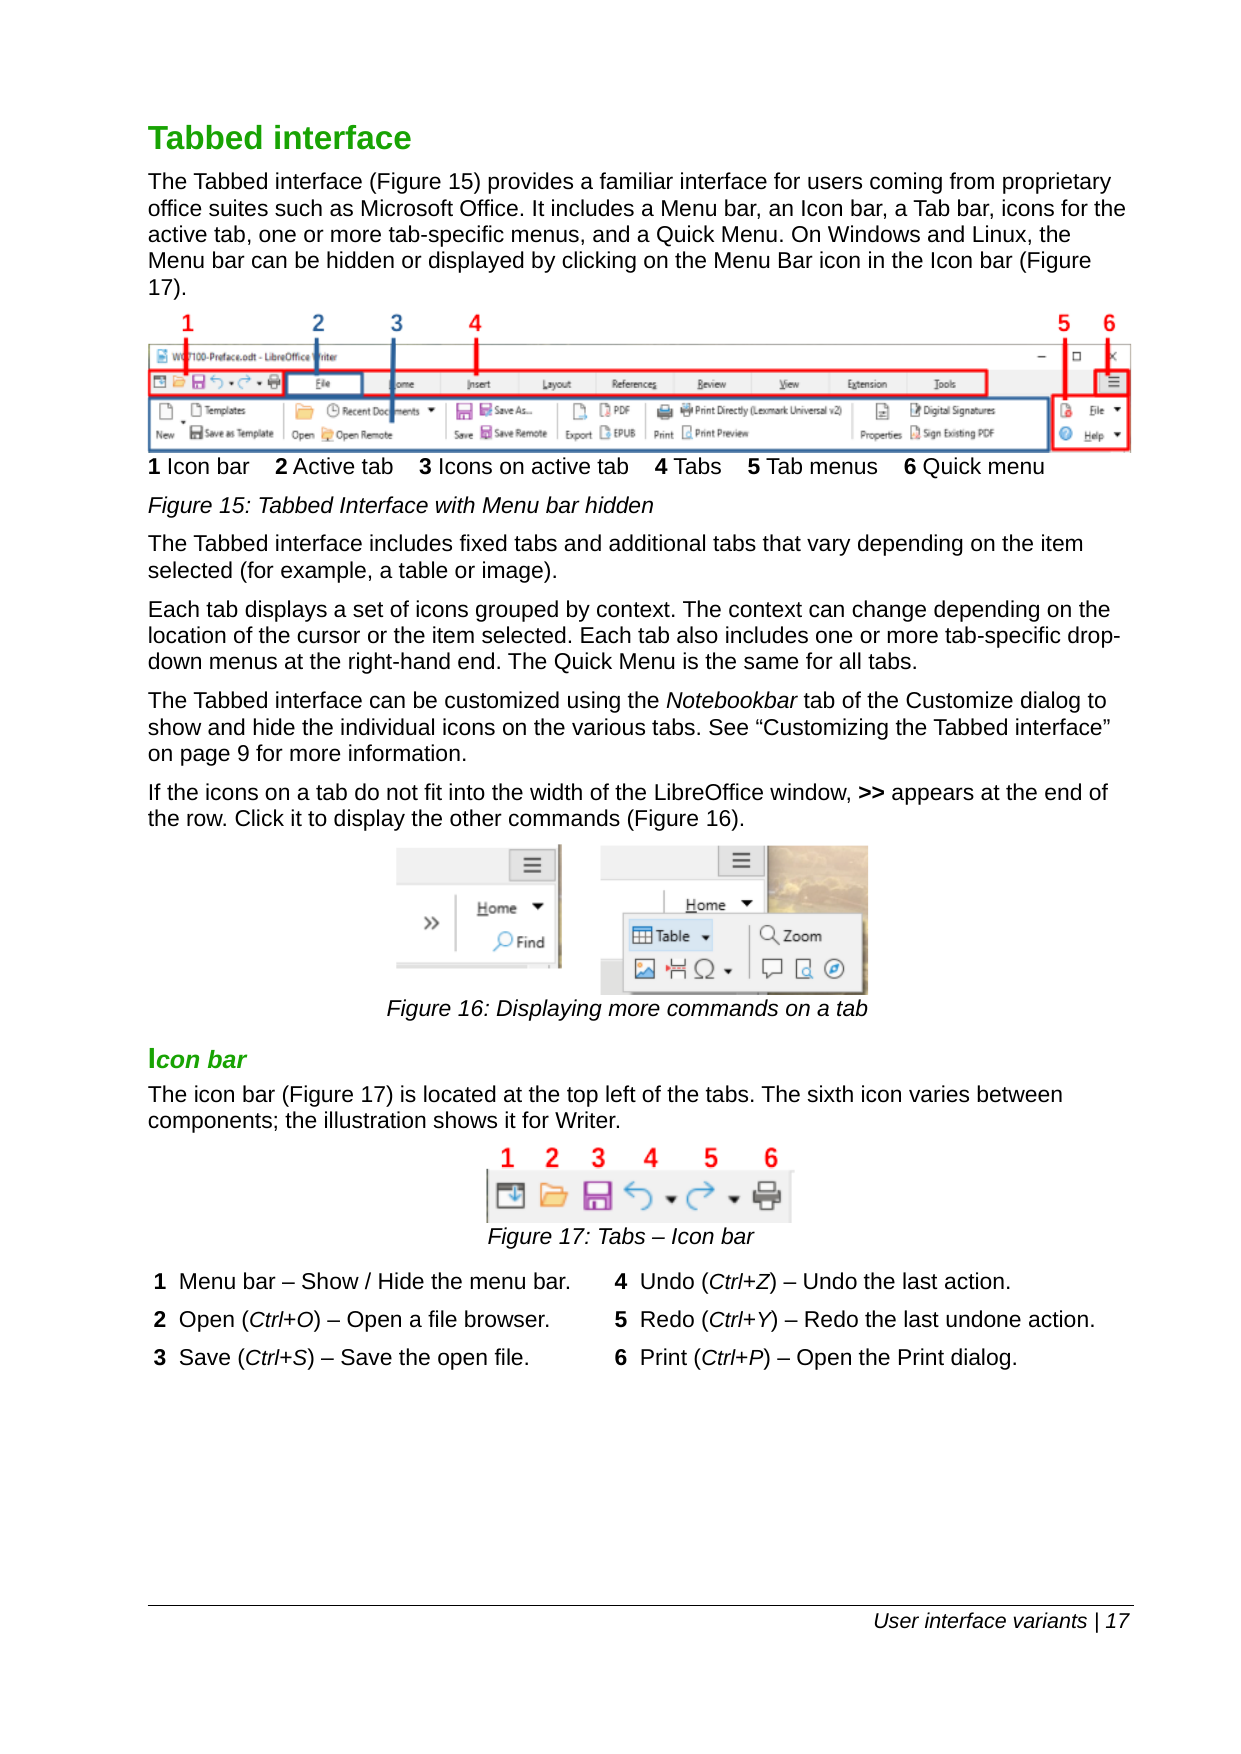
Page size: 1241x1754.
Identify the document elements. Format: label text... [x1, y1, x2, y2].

text The Tabbed interface (Figure 15) provides a familiar interface for users coming from proprietary office suites such as Microsoft Office. It includes a Menu bar, an Icon bar, a Tab bar, icons for the active tab, one or more tab-specific menus, and a Quick Menu. On Windows and Linux, the Menu bar can be hidden or displayed by clicking on the Menu Bar icon in the Icon bar (Figure 17). [148, 168, 1134, 300]
text Each tab displays a set of icons grouped by context. The context can change depending on the location of the cursor or the item selected. Each tab also includes one or more tab-specific drop-down menus at the right-hand end. The Quick Menu is the same for all tabs. [148, 596, 1134, 675]
table_cell 6 Print (Ctrl+P) – Open the Print dialog. [609, 1338, 1134, 1376]
table_cell 3 Save (Ctrl+S) – Save the open file. [148, 1338, 608, 1376]
picture [395, 843, 869, 995]
text Figure 15: Tabbed Interface with Menu bar hidden [148, 492, 1131, 518]
table_header 4 Undo (Ctrl+Z) – Undo the last action. [609, 1263, 1134, 1300]
text The icon bar (Figure 17) is located at the top left of the tabs. The sixth icon varies between components; the illustration shows it for Writer. [148, 1081, 1134, 1134]
table_header 1 Menu bar – Show / Hide the menu bar. [148, 1263, 608, 1300]
text The Tabbed interface includes fixed tabs and additional tabs that vary depending on the item selected (for example, a table or image). [148, 530, 1134, 583]
picture [485, 1146, 795, 1223]
text The Tabbed interface can be customized using the Notebookbar tab of the Customize dialog to show and hide the individual icons on the various tabs. See “Customizing the Tabbed interface” on page 9 for more information. [148, 687, 1134, 766]
text Figure 16: Displaying more commands on a tab [386, 844, 895, 1021]
subtitle Icon bar [148, 1042, 1134, 1075]
picture [147, 312, 1132, 453]
table_cell 2 Open (Ctrl+O) – Open a file browser. [148, 1300, 608, 1338]
text 1 Icon bar 2 Active tab 3 Icons on active tab 4 Tabs 5 Tab menus 6 Quick menu [148, 453, 1131, 479]
text Figure 17: Tabs – Icon bar [487, 1223, 794, 1249]
subtitle Tabbed interface [148, 118, 1134, 157]
table_cell 5 Redo (Ctrl+Y) – Redo the last undone action. [609, 1300, 1134, 1338]
text If the icons on a tab do not fit into the width of the LibreOffice window, >> appears at the end of the row. Click it to display the other commands (Figure 16). [148, 779, 1134, 831]
